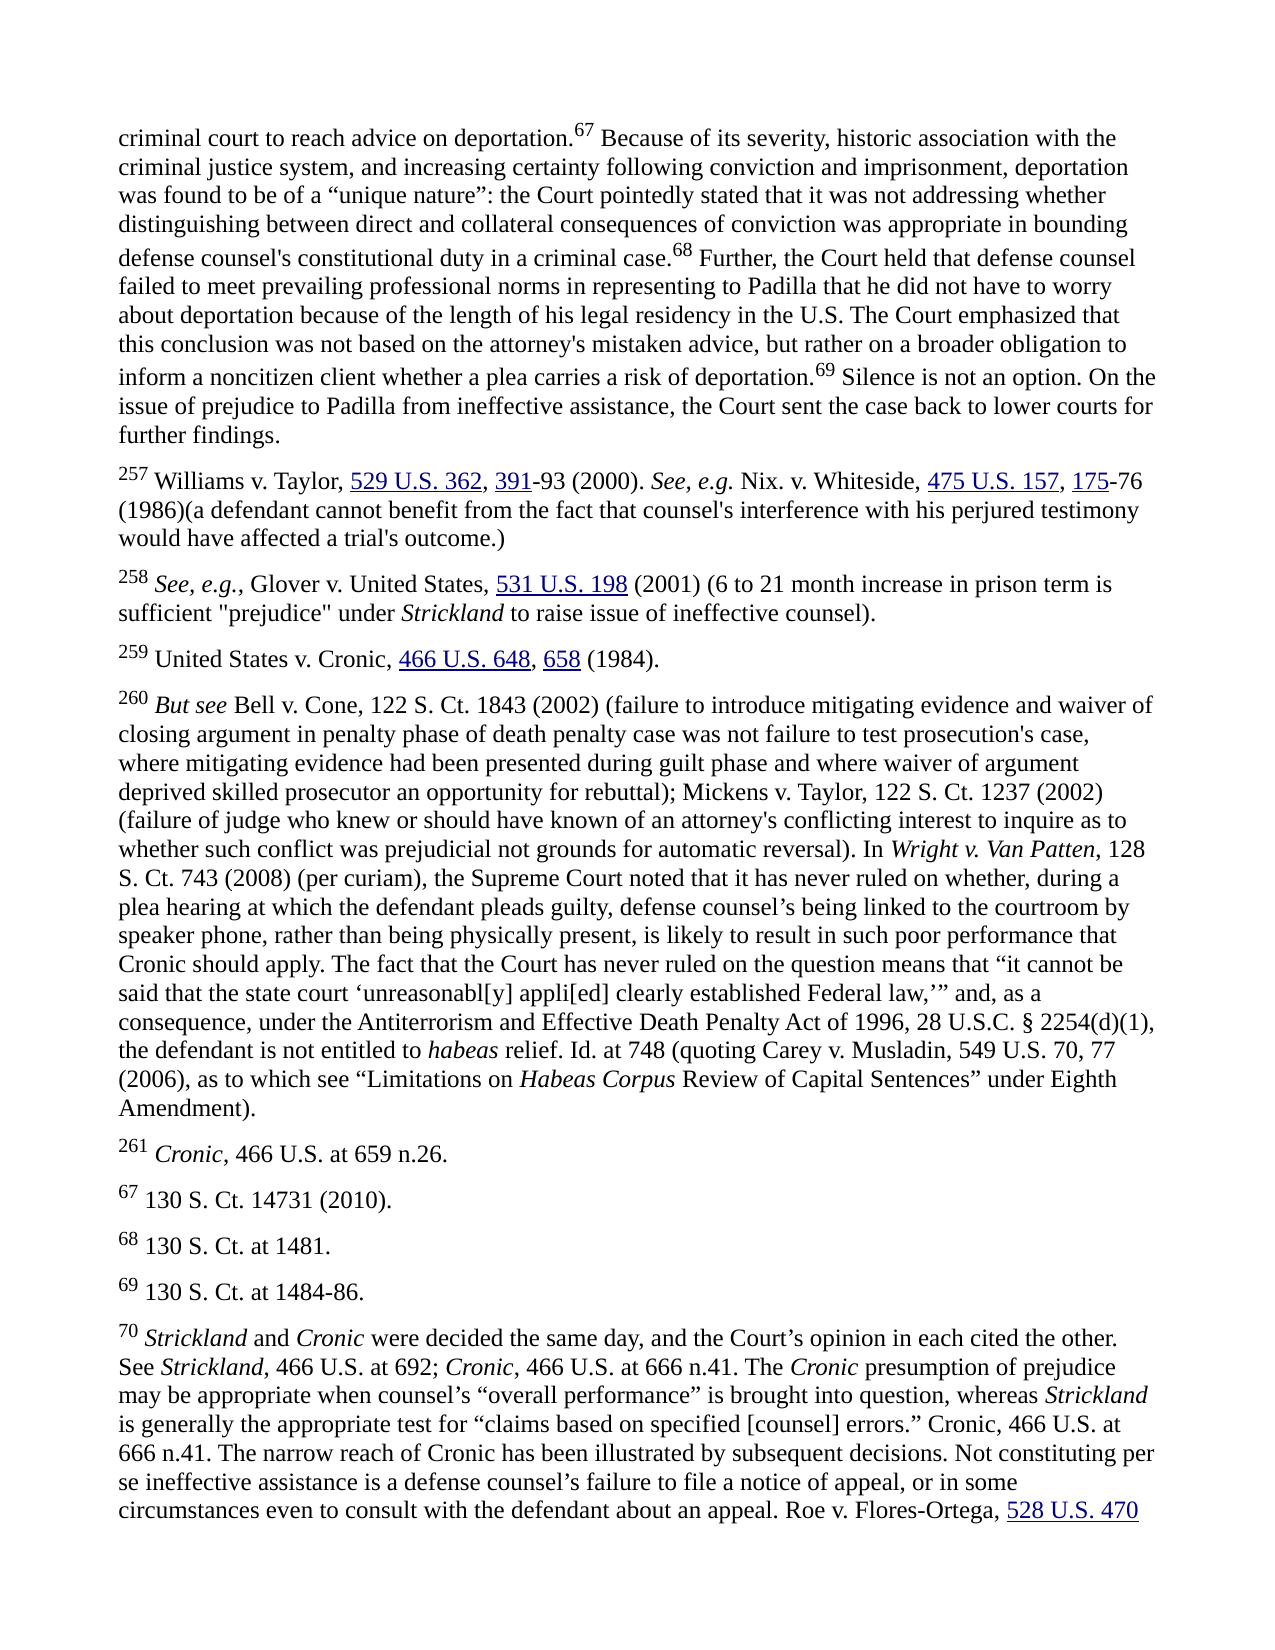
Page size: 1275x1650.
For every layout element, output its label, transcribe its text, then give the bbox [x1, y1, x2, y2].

text 261 Cronic, 466 U.S. at 659 n.26. [118, 1134, 1157, 1168]
text 258 See, e.g., Glover v. United States, 531 U.S. 198 (2001) (6 to 21 month increase in prison term is sufficient "prejudice" under Strickland to raise issue of ineffective counsel). [118, 565, 1157, 627]
text 260 But see Bell v. Cone, 122 S. Ct. 1843 (2002) (failure to introduce mitigating evidence and waiver of closing argument in penalty phase of death penalty case was not failure to test prosecution's case, where mitigating evidence had been presented during guilt phase and where waiver of argument deprived skilled prosecutor an opportunity for rebuttal); Mickens v. Taylor, 122 S. Ct. 1237 (2002) (failure of judge who knew or should have known of an attorney's conflicting interest to inquire as to whether such conflict was prejudicial not grounds for automatic reversal). In Wright v. Van Patten, 128 S. Ct. 743 (2008) (per curiam), the Supreme Court noted that it has never ruled on whether, during a plea hearing at which the defendant pleads guilty, defense counsel’s being linked to the courtroom by speaker phone, rather than being physically present, is likely to result in such poor performance that Cronic should apply. The fact that the Court has never ruled on the question means that “it cannot be said that the state court ‘unreasonabl[y] appli[ed] clearly established Federal law,’” and, as a consequence, under the Antiterrorism and Effective Death Penalty Act of 1996, 28 U.S.C. § 2254(d)(1), the defendant is not entitled to habeas relief. Id. at 748 (quoting Carey v. Musladin, 549 U.S. 70, 77 (2006), as to which see “Limitations on Habeas Corpus Review of Capital Sentences” under Eighth Amendment). [118, 686, 1157, 1122]
text 69 130 S. Ct. at 1484-86. [118, 1272, 1157, 1306]
text 259 United States v. Cronic, 466 U.S. 648, 658 (1984). [118, 639, 1157, 673]
text 68 130 S. Ct. at 1481. [118, 1226, 1157, 1260]
text 67 130 S. Ct. 14731 (2010). [118, 1180, 1157, 1214]
text criminal court to reach advice on deportation.67 Because of its severity, historic association with the criminal justice system, and increasing certainty following conviction and imprisonment, deportation was found to be of a “unique nature”: the Court pointedly stated that it was not addressing whether distinguishing between direct and collateral consequences of conviction was appropriate in bounding defense counsel's constitutional duty in a criminal case.68 Further, the Court held that defense counsel failed to meet prevailing professional norms in representing to Padilla that he did not have to worry about deportation because of the length of his legal residency in the U.S. The Court emphasized that this conclusion was not based on the attorney's mistaken advice, but rather on a broader obligation to inform a noncitizen client whether a plea carries a risk of deportation.69 Silence is not an option. On the issue of prejudice to Padilla from ineffective assistance, the Court sent the case back to lower courts for further findings. [118, 118, 1157, 449]
text 70 Strickland and Cronic were decided the same day, and the Court’s opinion in each cited the other. See Strickland, 466 U.S. at 692; Cronic, 466 U.S. at 666 n.41. The Cronic presumption of prejudice may be appropriate when counsel’s “overall performance” is brought into question, whereas Strickland is generally the appropriate test for “claims based on specified [counsel] errors.” Cronic, 466 U.S. at 666 n.41. The narrow reach of Cronic has been illustrated by subsequent decisions. Not constituting per se ineffective assistance is a defense counsel’s failure to file a notice of appeal, or in some circumstances even to consult with the defendant about an appeal. Roe v. Flores-Ortega, 528 U.S. 470 [118, 1318, 1157, 1524]
text 257 Williams v. Taylor, 529 U.S. 362, 391-93 (2000). See, e.g. Nix. v. Whiteside, 475 U.S. 157, 175-76 (1986)(a defendant cannot benefit from the fact that counsel's interference with his perjured testimony would have affected a trial's outcome.) [118, 461, 1157, 552]
